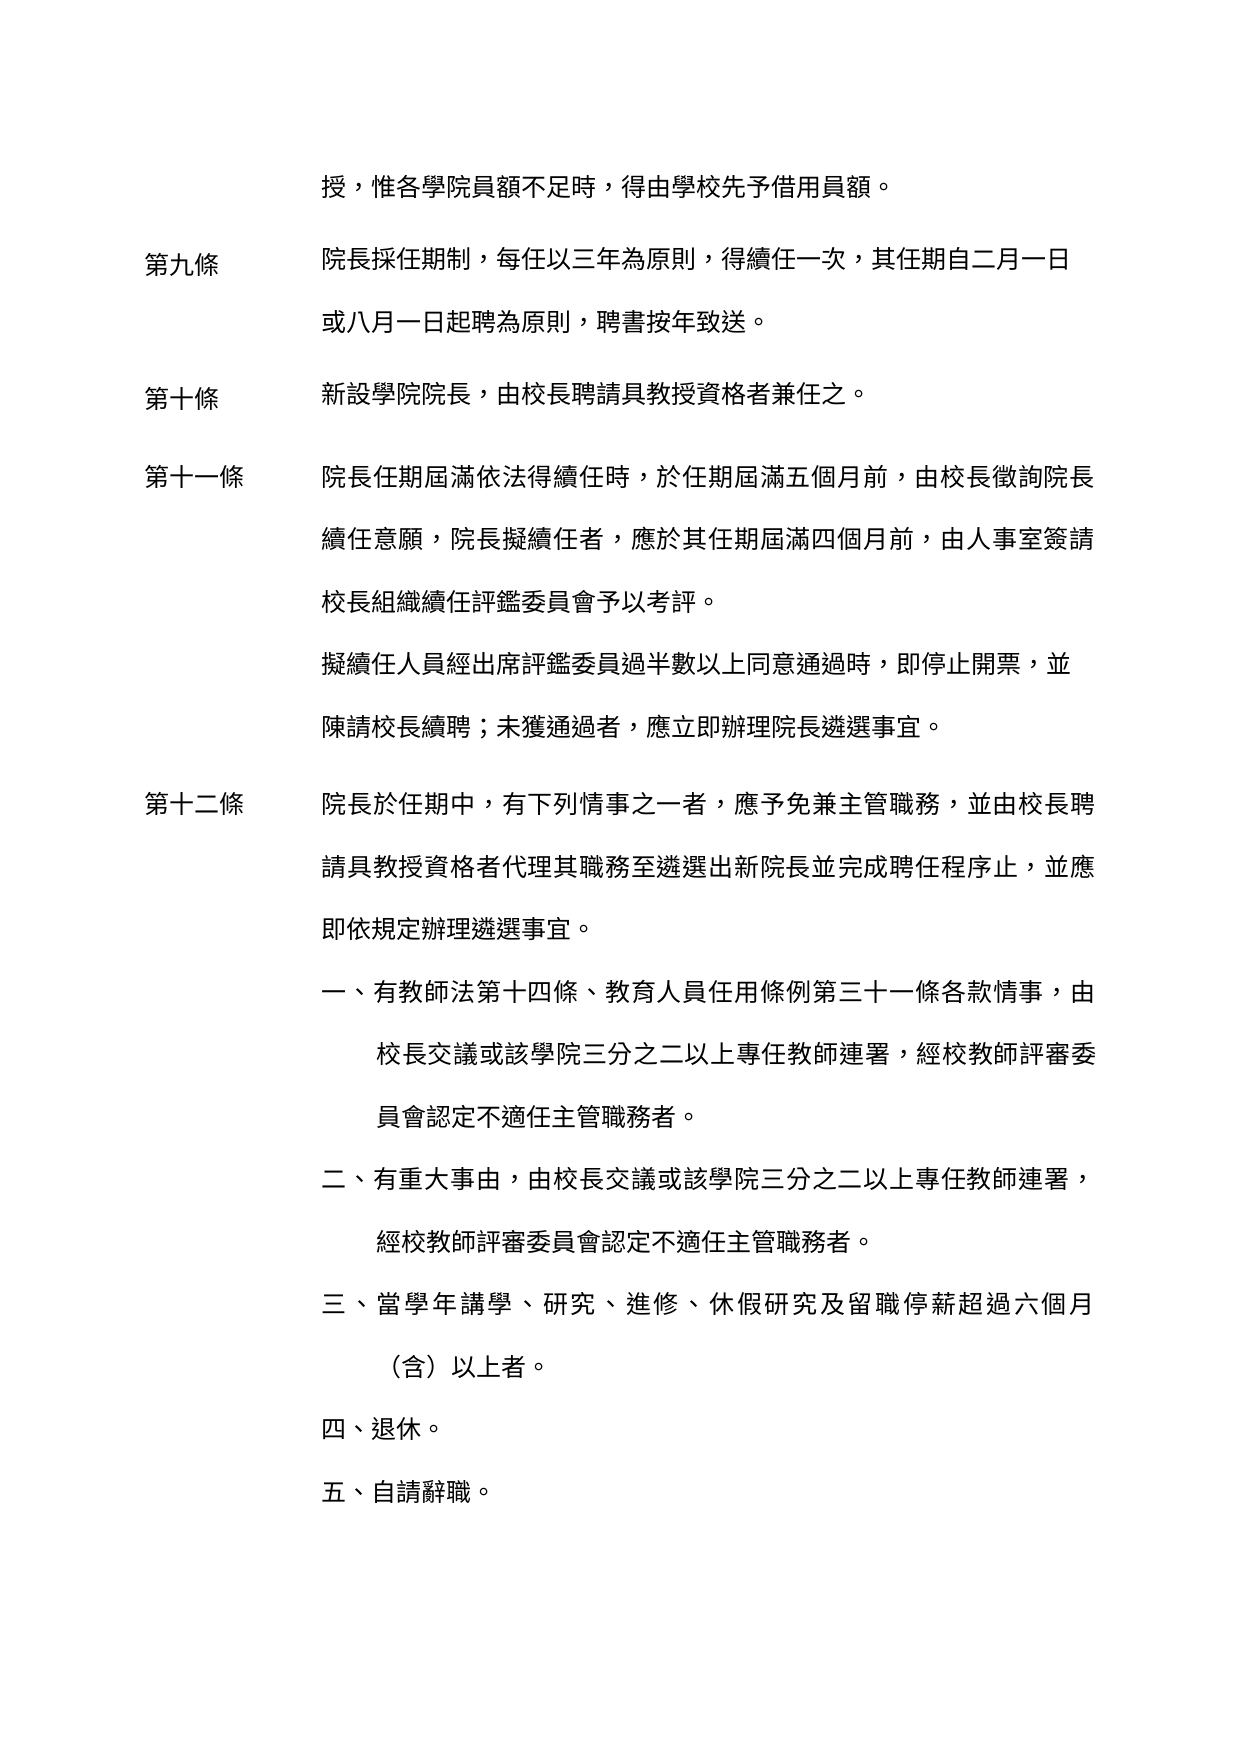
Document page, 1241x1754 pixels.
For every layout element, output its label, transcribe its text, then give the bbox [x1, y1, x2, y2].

table_cell [133, 142, 310, 214]
table_cell 新設學院院長，由校長聘請具教授資格者兼任之。 [310, 349, 1107, 426]
table_cell 院長任期屆滿依法得續任時，於任期屆滿五個月前，由校長徵詢院長續任意願，院長擬續任者，應於其任期屆滿四個月前，由人事室簽請校長組織續任評鑑委員會予以考評。 擬續任人員經出席評鑑委員過半數以上同意通過時，即停止開票，並陳請校長續聘；未獲通過者，應立即辦理院長遴選事宜。 [310, 426, 1107, 754]
table_cell 第九條 [133, 214, 310, 349]
table_cell 第十條 [133, 349, 310, 426]
table_cell 第十二條 [133, 754, 310, 1511]
table_cell 授，惟各學院員額不足時，得由學校先予借用員額。 [310, 142, 1107, 214]
table_cell 院長採任期制，每任以三年為原則，得續任一次，其任期自二月一日或八月一日起聘為原則，聘書按年致送。 [310, 214, 1107, 349]
table_cell 第十一條 [133, 426, 310, 754]
table_cell 院長於任期中，有下列情事之一者，應予免兼主管職務，並由校長聘請具教授資格者代理其職務至遴選出新院長並完成聘任程序止，並應即依規定辦理遴選事宜。 一、有教師法第十四條、教育人員任用條例第三十一條各款情事，由校長交議或該學院三分之二以上專任教師連署，經校教師評審委員會認定不適任主管職務者。 二、有重大事由，由校長交議或該學院三分之二以上專任教師連署，經校教師評審委員會認定不適任主管職務者。 三、當學年講學、研究、進修、休假研究及留職停薪超過六個月（含）以上者。 四、退休。 五、自請辭職。 [310, 754, 1107, 1511]
